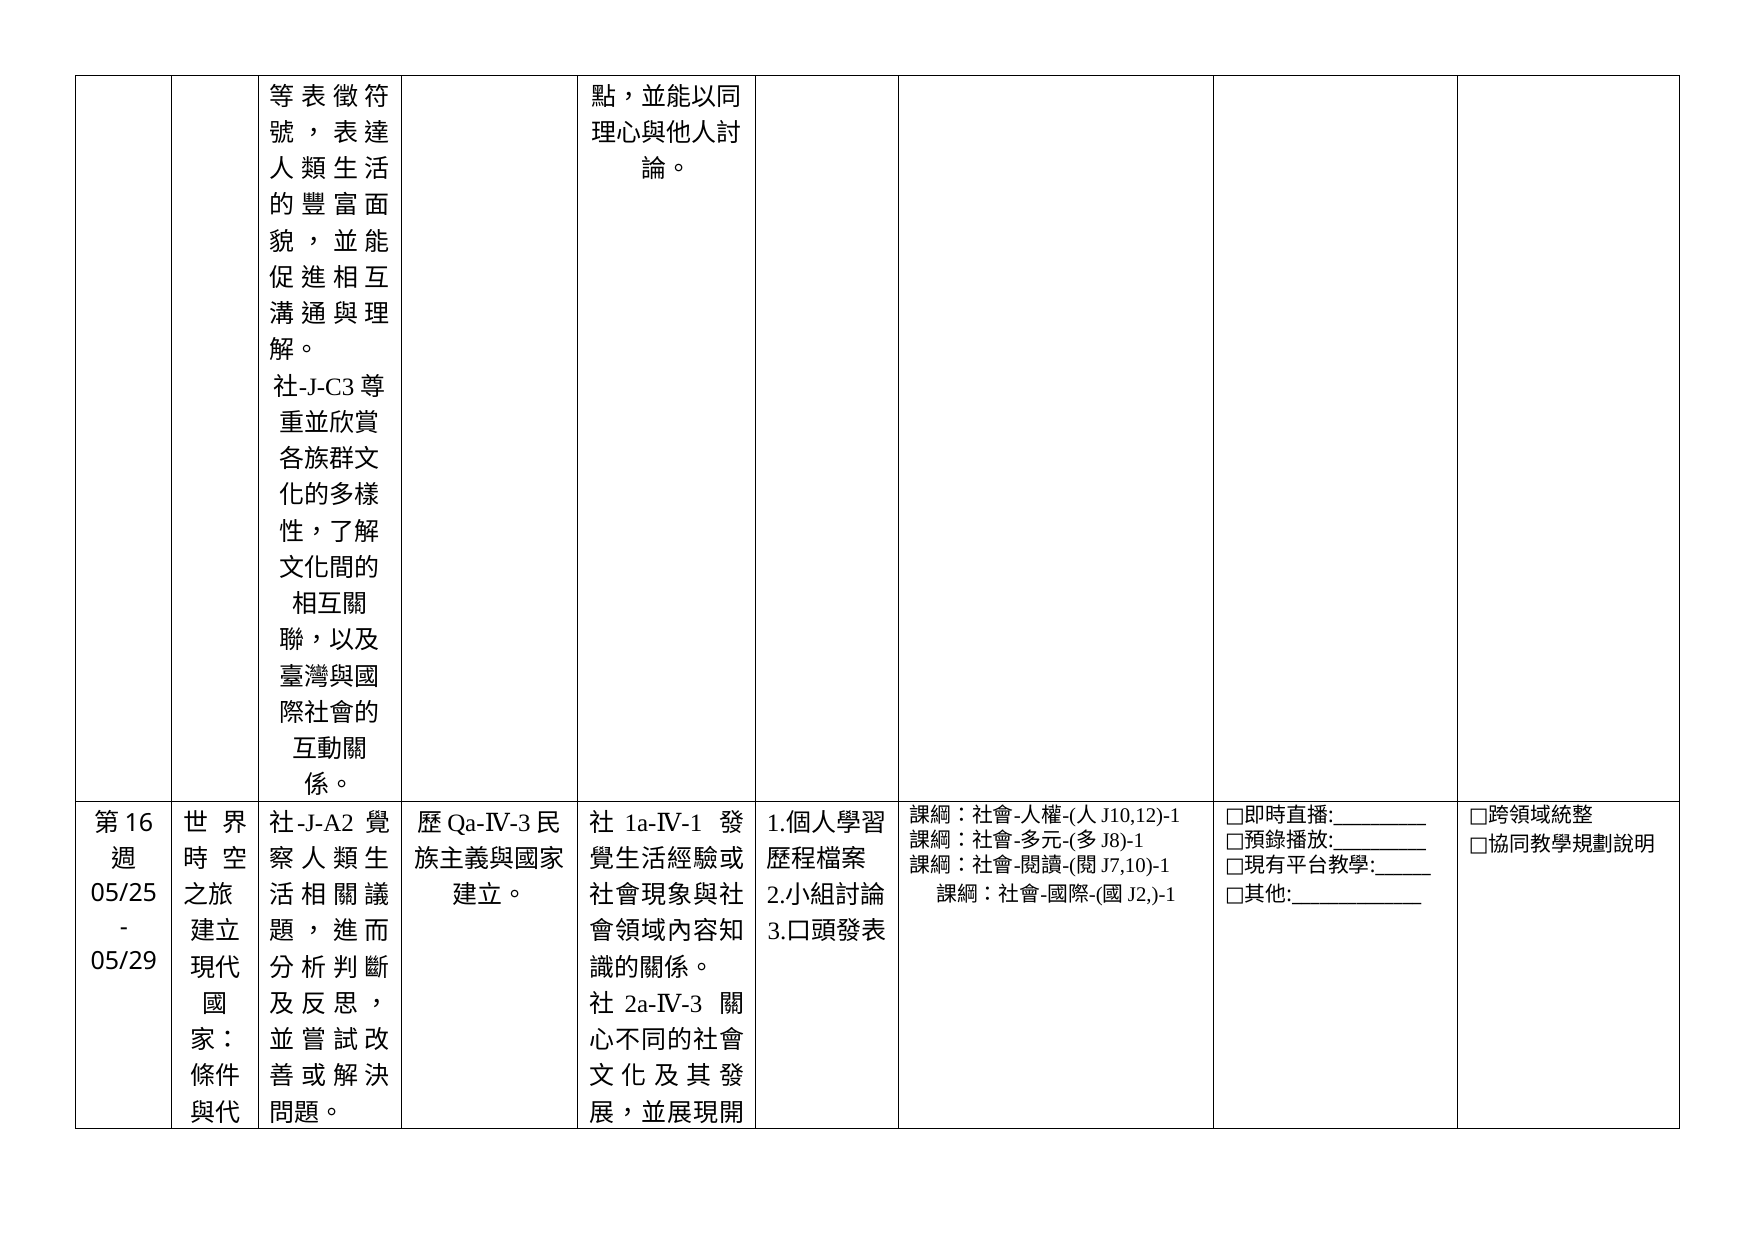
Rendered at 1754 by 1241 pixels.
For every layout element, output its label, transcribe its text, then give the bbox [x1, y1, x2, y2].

table_cell [899, 76, 1213, 801]
table_cell [172, 76, 258, 801]
table_cell 點，並能以同理心與他人討論。 [578, 76, 755, 801]
table_cell 等表徵符號，表達人類生活的豐富面貌，並能促進相互溝通與理解。 社-J-C3 尊重並欣賞各族群文化的多樣性，了解文化間的相互關聯，以及臺灣與國際社會的互動關係。 [259, 76, 401, 801]
table_cell □即時直播:__________ □預錄播放:__________ □現有平台教學:______ □其他:______________ [1214, 802, 1457, 1128]
table_cell [402, 76, 577, 801]
table_cell □跨領域統整 □協同教學規劃說明 [1458, 802, 1679, 1128]
table_cell 歷Qa-Ⅳ-3 民族主義與國家建立。 [402, 802, 577, 1128]
table_cell 社1a-Ⅳ-1 發覺生活經驗或社會現象與社會領域內容知識的關係。 社2a-Ⅳ-3 關心不同的社會文化及其發展，並展現開 [578, 802, 755, 1128]
table_cell 世界時空之旅 建立現代國家：條件與代 [172, 802, 258, 1128]
table_cell [1458, 76, 1679, 801]
table_cell 第16週 05/25-05/29 [76, 802, 171, 1128]
table_cell [1214, 76, 1457, 801]
table_cell [756, 76, 898, 801]
table_cell 課綱：社會-人權-(人J10,12)-1 課綱：社會-多元-(多J8)-1 課綱：社會-閱讀-(閱J7,10)-1 課綱：社會-國際-(國J2,)-1 [899, 802, 1213, 1128]
table_cell 社-J-A2 覺察人類生活相關議題，進而分析判斷及反思，並嘗試改善或解決問題。 [259, 802, 401, 1128]
table_cell [76, 76, 171, 801]
table_cell 1.個人學習歷程檔案 2.小組討論 3.口頭發表 [756, 802, 898, 1128]
